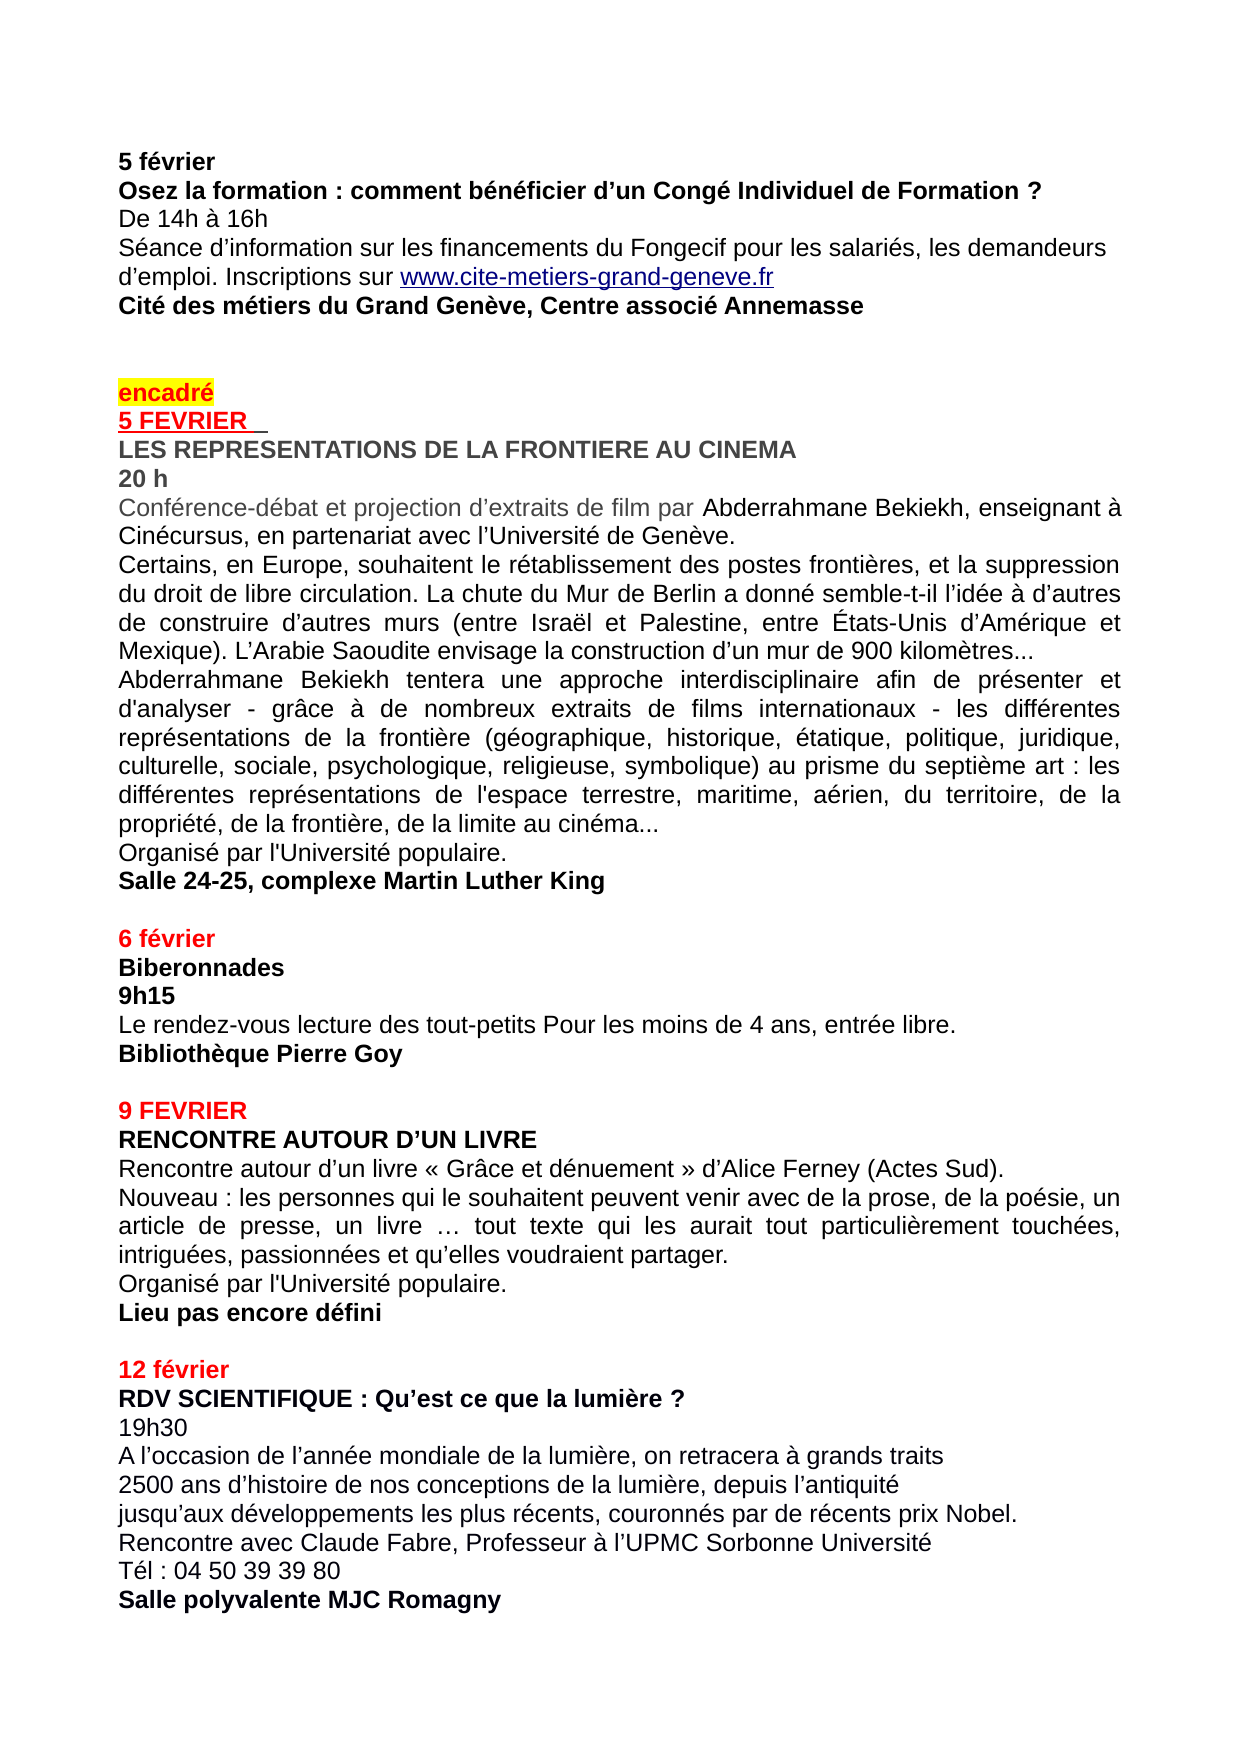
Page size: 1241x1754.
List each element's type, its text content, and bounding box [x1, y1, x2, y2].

text 19h30 [118, 1413, 1122, 1441]
text 5 février Osez la formation : comment bénéficier d’un Congé Individuel de Formation ? De 14h à 16h Séance d’information sur les financements du Fongecif pour les salariés, les demandeurs d’emploi. Inscriptions sur www.cite-metiers-grand-geneve.fr Cité des métiers du Grand Genève, Centre associé Annemasse [118, 147, 1122, 319]
text encadré [118, 378, 1122, 406]
text Salle 24-25, complexe Martin Luther King [118, 866, 1122, 895]
text Organisé par l'Université populaire. [118, 1269, 1122, 1298]
text Certains, en Europe, souhaitent le rétablissement des postes frontières, et la suppression du droit de libre circulation. La chute du Mur de Berlin a donné semble-t-il l’idée à d’autres de construire d’autres murs (entre Israël et Palestine, entre États-Unis d’Amérique et Mexique). L’Arabie Saoudite envisage la construction d’un mur de 900 kilomètres... [118, 550, 1122, 665]
text Tél : 04 50 39 39 80 [118, 1556, 1122, 1585]
text 5 FEVRIER [118, 406, 1122, 435]
text 2500 ans d’histoire de nos conceptions de la lumière, depuis l’antiquité [118, 1470, 1122, 1499]
text Conférence-débat et projection d’extraits de film par Abderrahmane Bekiekh, enseignant à Cinécursus, en partenariat avec l’Université de Genève. [118, 493, 1122, 550]
text Nouveau : les personnes qui le souhaitent peuvent venir avec de la prose, de la poésie, un article de presse, un livre … tout texte qui les aurait tout particulièrement touchées, intriguées, passionnées et qu’elles voudraient partager. [118, 1183, 1122, 1269]
text RENCONTRE AUTOUR D’UN LIVRE [118, 1125, 1122, 1154]
text Salle polyvalente MJC Romagny [118, 1585, 1122, 1614]
text Rencontre avec Claude Fabre, Professeur à l’UPMC Sorbonne Université [118, 1528, 1122, 1556]
text Rencontre autour d’un livre « Grâce et dénuement » d’Alice Ferney (Actes Sud). [118, 1154, 1122, 1183]
text LES REPRESENTATIONS DE LA FRONTIERE AU CINEMA [118, 435, 1122, 464]
text Abderrahmane Bekiekh tentera une approche interdisciplinaire afin de présenter et d'analyser - grâce à de nombreux extraits de films internationaux - les différentes représentations de la frontière (géographique, historique, étatique, politique, juridique, culturelle, sociale, psychologique, religieuse, symbolique) au prisme du septième art : les différentes représentations de l'espace terrestre, maritime, aérien, du territoire, de la propriété, de la frontière, de la limite au cinéma... [118, 665, 1122, 838]
text 12 février [118, 1355, 1122, 1384]
text 9 FEVRIER [118, 1096, 1122, 1125]
text Lieu pas encore défini [118, 1298, 1122, 1326]
text Organisé par l'Université populaire. [118, 838, 1122, 866]
text A l’occasion de l’année mondiale de la lumière, on retracera à grands traits [118, 1441, 1122, 1470]
text RDV SCIENTIFIQUE : Qu’est ce que la lumière ? [118, 1384, 1122, 1413]
text 20 h [118, 464, 1122, 493]
text jusqu’aux développements les plus récents, couronnés par de récents prix Nobel. [118, 1499, 1122, 1528]
text 6 février Biberonnades 9h15 Le rendez-vous lecture des tout-petits Pour les moins de 4 ans, entrée libre. Bibliothèque Pierre Goy [118, 924, 1122, 1068]
